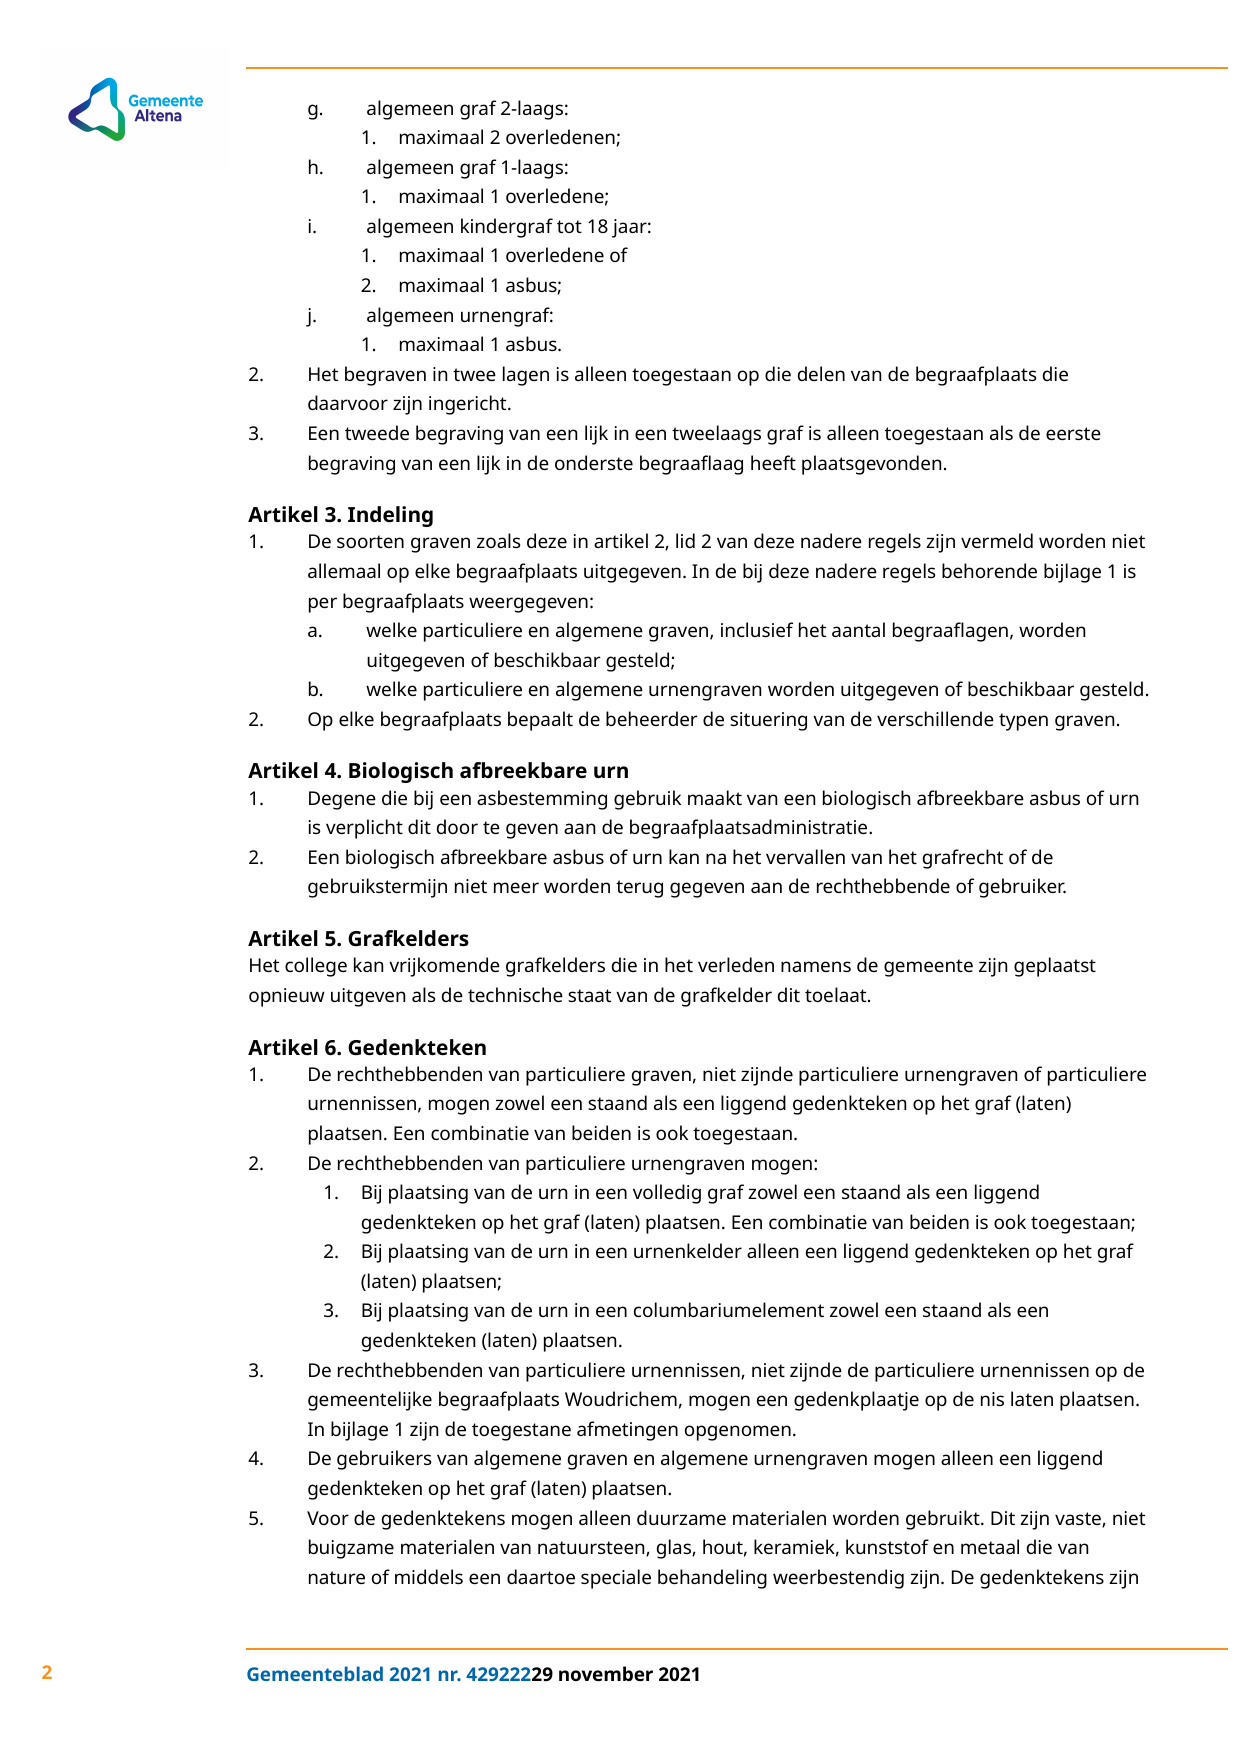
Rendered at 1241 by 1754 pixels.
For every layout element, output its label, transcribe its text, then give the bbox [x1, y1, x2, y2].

list algemeen urnengraf: [307, 302, 1152, 328]
text Artikel 6. Gedenkteken [248, 1033, 1152, 1061]
list De rechthebbenden van particuliere graven, niet zijnde particuliere urnengraven of particuliere urnennissen, mogen zowel een staand als een liggend gedenkteken op het graf (laten) plaatsen. Een combinatie van beiden is ook toegestaan. [248, 1061, 1152, 1146]
text Artikel 5. Grafkelders [248, 924, 1152, 953]
list algemeen kindergraf tot 18 jaar: [307, 213, 1152, 239]
list welke particuliere en algemene urnengraven worden uitgegeven of beschikbaar gesteld. [307, 677, 1152, 702]
list maximaal 1 asbus; [361, 272, 1152, 298]
list Op elke begraafplaats bepaalt de beheerder de situering van de verschillende typen graven. [248, 706, 1152, 732]
list De rechthebbenden van particuliere urnennissen, niet zijnde de particuliere urnennissen op de gemeentelijke begraafplaats Woudrichem, mogen een gedenkplaatje op de nis laten plaatsen. In bijlage 1 zijn de toegestane afmetingen opgenomen. [248, 1357, 1152, 1442]
list algemeen graf 2-laags: [307, 95, 1152, 121]
list Bij plaatsing van de urn in een columbariumelement zowel een staand als een gedenkteken (laten) plaatsen. [323, 1298, 1152, 1353]
list maximaal 1 overledene; [361, 183, 1152, 209]
list De gebruikers van algemene graven en algemene urnengraven mogen alleen een liggend gedenkteken op het graf (laten) plaatsen. [248, 1446, 1152, 1501]
list Een tweede begraving van een lijk in een tweelaags graf is alleen toegestaan als de eerste begraving van een lijk in de onderste begraaflaag heeft plaatsgevonden. [248, 420, 1152, 476]
list maximaal 1 asbus. [361, 331, 1152, 357]
list maximaal 2 overledenen; [361, 124, 1152, 150]
list algemeen graf 1-laags: [307, 154, 1152, 180]
list De rechthebbenden van particuliere urnengraven mogen: [248, 1150, 1152, 1176]
picture [41, 47, 231, 172]
text Artikel 4. Biologisch afbreekbare urn [248, 757, 1152, 785]
list Bij plaatsing van de urn in een urnenkelder alleen een liggend gedenkteken op het graf (laten) plaatsen; [323, 1238, 1152, 1294]
list Bij plaatsing van de urn in een volledig graf zowel een staand als een liggend gedenkteken op het graf (laten) plaatsen. Een combinatie van beiden is ook toegestaan; [323, 1179, 1152, 1235]
list Degene die bij een asbestemming gebruik maakt van een biologisch afbreekbare asbus of urn is verplicht dit door te geven aan de begraafplaatsadministratie. [248, 785, 1152, 840]
list Voor de gedenktekens mogen alleen duurzame materialen worden gebruikt. Dit zijn vaste, niet buigzame materialen van natuursteen, glas, hout, keramiek, kunststof en metaal die van nature of middels een daartoe speciale behandeling weerbestendig zijn. De gedenktekens zijn [248, 1505, 1152, 1590]
list De soorten graven zoals deze in artikel 2, lid 2 van deze nadere regels zijn vermeld worden niet allemaal op elke begraafplaats uitgegeven. In de bij deze nadere regels behorende bijlage 1 is per begraafplaats weergegeven: [248, 529, 1152, 613]
list Een biologisch afbreekbare asbus of urn kan na het vervallen van het grafrecht of de gebruikstermijn niet meer worden terug gegeven aan de rechthebbende of gebruiker. [248, 844, 1152, 899]
text Artikel 3. Indeling [248, 500, 1152, 529]
list Het begraven in twee lagen is alleen toegestaan op die delen van de begraafplaats die daarvoor zijn ingericht. [248, 361, 1152, 416]
list welke particuliere en algemene graven, inclusief het aantal begraaflagen, worden uitgegeven of beschikbaar gesteld; [307, 617, 1152, 673]
text Het college kan vrijkomende grafkelders die in het verleden namens de gemeente zijn geplaatst opnieuw uitgeven als de technische staat van de grafkelder dit toelaat. [248, 953, 1152, 1008]
list maximaal 1 overledene of [361, 243, 1152, 268]
